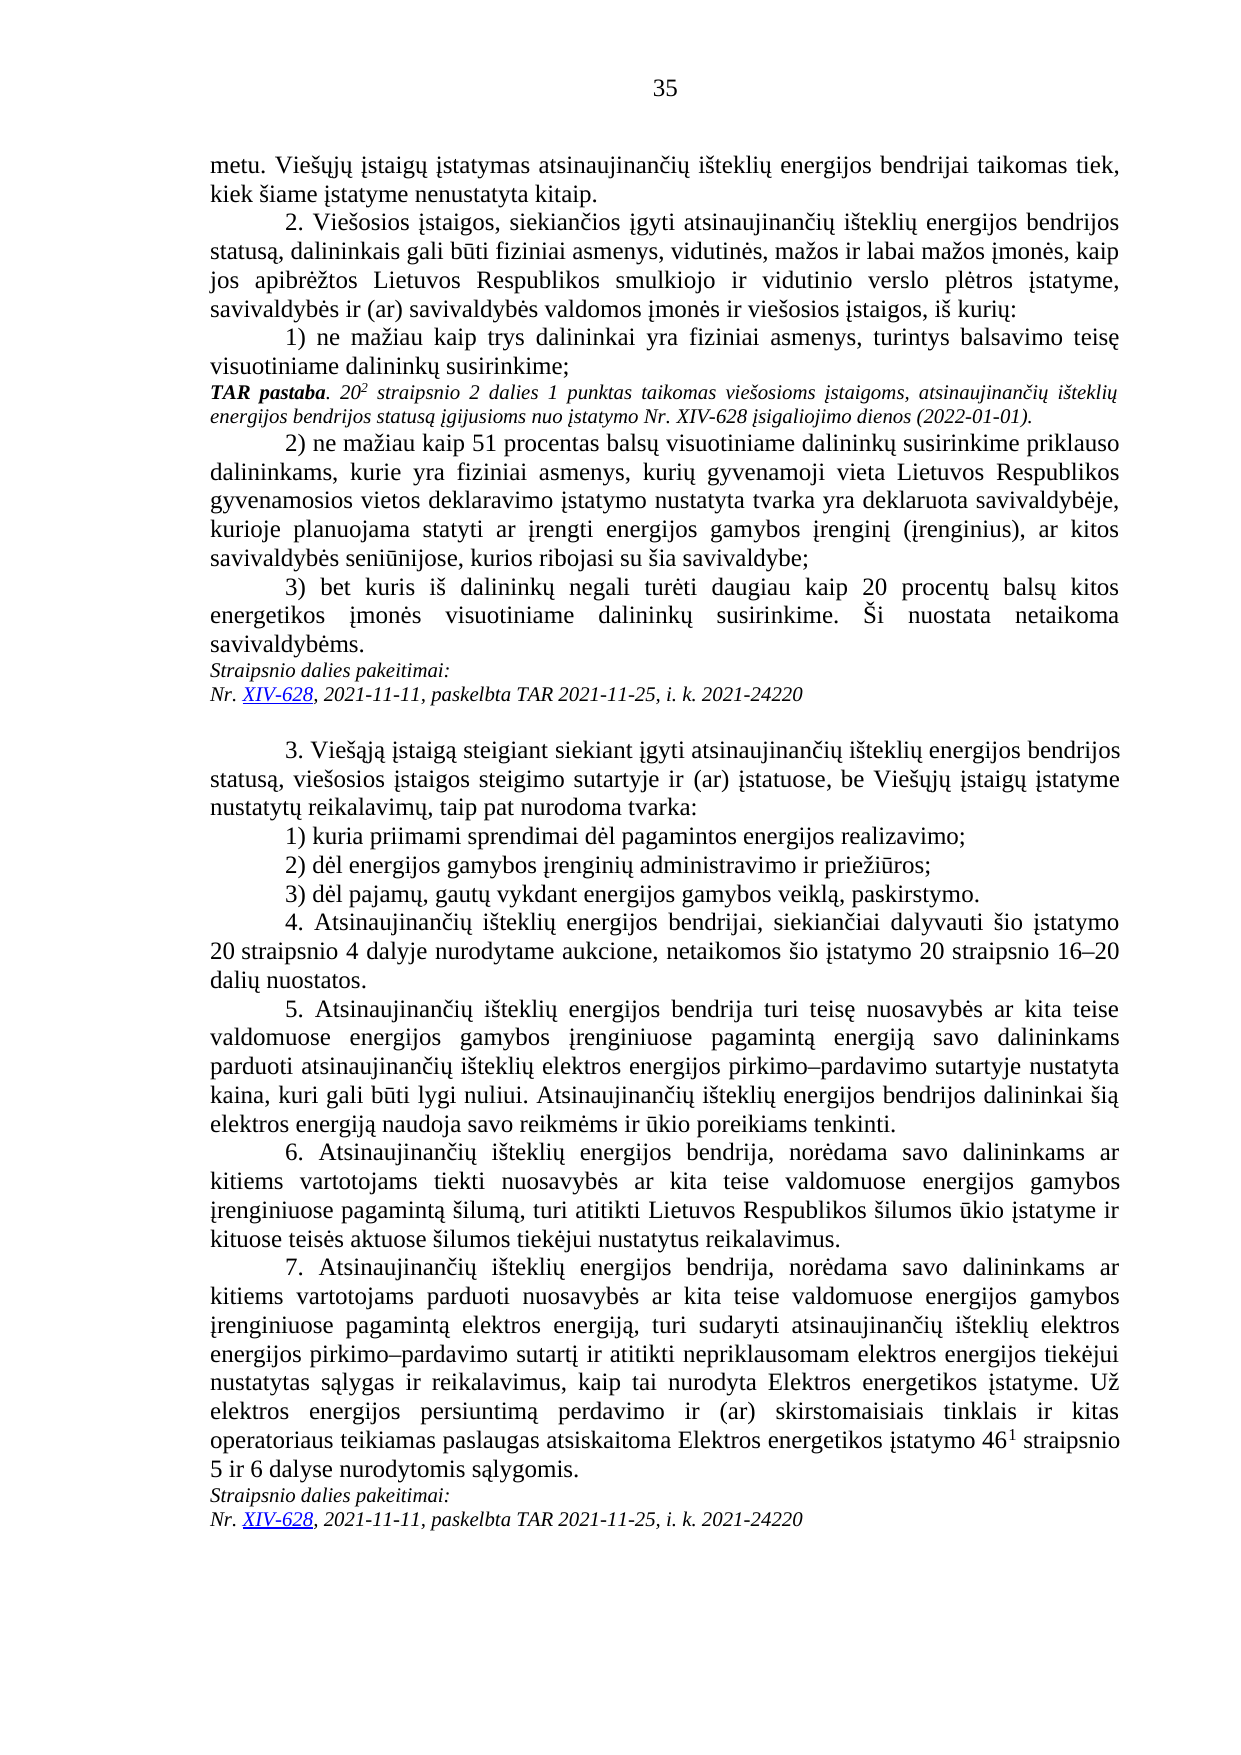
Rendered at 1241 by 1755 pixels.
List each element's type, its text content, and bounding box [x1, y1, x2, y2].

text 6. Atsinaujinančių išteklių energijos bendrija, norėdama savo dalininkams ar kitiems vartotojams tiekti nuosavybės ar kita teise valdomuose energijos gamybos įrenginiuose pagamintą šilumą, turi atitikti Lietuvos Respublikos šilumos ūkio įstatyme ir kituose teisės aktuose šilumos tiekėjui nustatytus reikalavimus. [210, 1137, 1120, 1252]
text Nr. XIV-628, 2021-11-11, paskelbta TAR 2021-11-25, i. k. 2021-24220 [210, 682, 1120, 706]
text 7. Atsinaujinančių išteklių energijos bendrija, norėdama savo dalininkams ar kitiems vartotojams parduoti nuosavybės ar kita teise valdomuose energijos gamybos įrenginiuose pagamintą elektros energiją, turi sudaryti atsinaujinančių išteklių elektros energijos pirkimo–pardavimo sutartį ir atitikti nepriklausomam elektros energijos tiekėjui nustatytas sąlygas ir reikalavimus, kaip tai nurodyta Elektros energetikos įstatyme. Už elektros energijos persiuntimą perdavimo ir (ar) skirstomaisiais tinklais ir kitas operatoriaus teikiamas paslaugas atsiskaitoma Elektros energetikos įstatymo 461 straipsnio 5 ir 6 dalyse nurodytomis sąlygomis. [210, 1252, 1120, 1482]
text 4. Atsinaujinančių išteklių energijos bendrijai, siekiančiai dalyvauti šio įstatymo 20 straipsnio 4 dalyje nurodytame aukcione, netaikomos šio įstatymo 20 straipsnio 16–20 dalių nuostatos. [210, 907, 1120, 994]
text 1) ne mažiau kaip trys dalininkai yra fiziniai asmenys, turintys balsavimo teisę visuotiniame dalininkų susirinkime; [210, 322, 1120, 380]
text 3. Viešąją įstaigą steigiant siekiant įgyti atsinaujinančių išteklių energijos bendrijos statusą, viešosios įstaigos steigimo sutartyje ir (ar) įstatuose, be Viešųjų įstaigų įstatyme nustatytų reikalavimų, taip pat nurodoma tvarka: [210, 735, 1120, 821]
text Straipsnio dalies pakeitimai: [210, 658, 1120, 682]
text 2. Viešosios įstaigos, siekiančios įgyti atsinaujinančių išteklių energijos bendrijos statusą, dalininkais gali būti fiziniai asmenys, vidutinės, mažos ir labai mažos įmonės, kaip jos apibrėžtos Lietuvos Respublikos smulkiojo ir vidutinio verslo plėtros įstatyme, savivaldybės ir (ar) savivaldybės valdomos įmonės ir viešosios įstaigos, iš kurių: [210, 207, 1120, 322]
text metu. Viešųjų įstaigų įstatymas atsinaujinančių išteklių energijos bendrijai taikomas tiek, kiek šiame įstatyme nenustatyta kitaip. [210, 150, 1120, 207]
text 3) dėl pajamų, gautų vykdant energijos gamybos veiklą, paskirstymo. [210, 879, 1120, 907]
text 5. Atsinaujinančių išteklių energijos bendrija turi teisę nuosavybės ar kita teise valdomuose energijos gamybos įrenginiuose pagamintą energiją savo dalininkams parduoti atsinaujinančių išteklių elektros energijos pirkimo–pardavimo sutartyje nustatyta kaina, kuri gali būti lygi nuliui. Atsinaujinančių išteklių energijos bendrijos dalininkai šią elektros energiją naudoja savo reikmėms ir ūkio poreikiams tenkinti. [210, 994, 1120, 1137]
text Nr. XIV-628, 2021-11-11, paskelbta TAR 2021-11-25, i. k. 2021-24220 [210, 1507, 1120, 1531]
text 3) bet kuris iš dalininkų negali turėti daugiau kaip 20 procentų balsų kitos energetikos įmonės visuotiniame dalininkų susirinkime. Ši nuostata netaikoma savivaldybėms. [210, 572, 1120, 658]
text 1) kuria priimami sprendimai dėl pagamintos energijos realizavimo; [210, 821, 1120, 850]
text Straipsnio dalies pakeitimai: [210, 1482, 1120, 1507]
text TAR pastaba. 202 straipsnio 2 dalies 1 punktas taikomas viešosioms įstaigoms, atsinaujinančių išteklių energijos bendrijos statusą įgijusioms nuo įstatymo Nr. XIV-628 įsigaliojimo dienos (2022-01-01). [210, 380, 1120, 428]
text 2) dėl energijos gamybos įrenginių administravimo ir priežiūros; [210, 850, 1120, 879]
text 2) ne mažiau kaip 51 procentas balsų visuotiniame dalininkų susirinkime priklauso dalininkams, kurie yra fiziniai asmenys, kurių gyvenamoji vieta Lietuvos Respublikos gyvenamosios vietos deklaravimo įstatymo nustatyta tvarka yra deklaruota savivaldybėje, kurioje planuojama statyti ar įrengti energijos gamybos įrenginį (įrenginius), ar kitos savivaldybės seniūnijose, kurios ribojasi su šia savivaldybe; [210, 428, 1120, 572]
